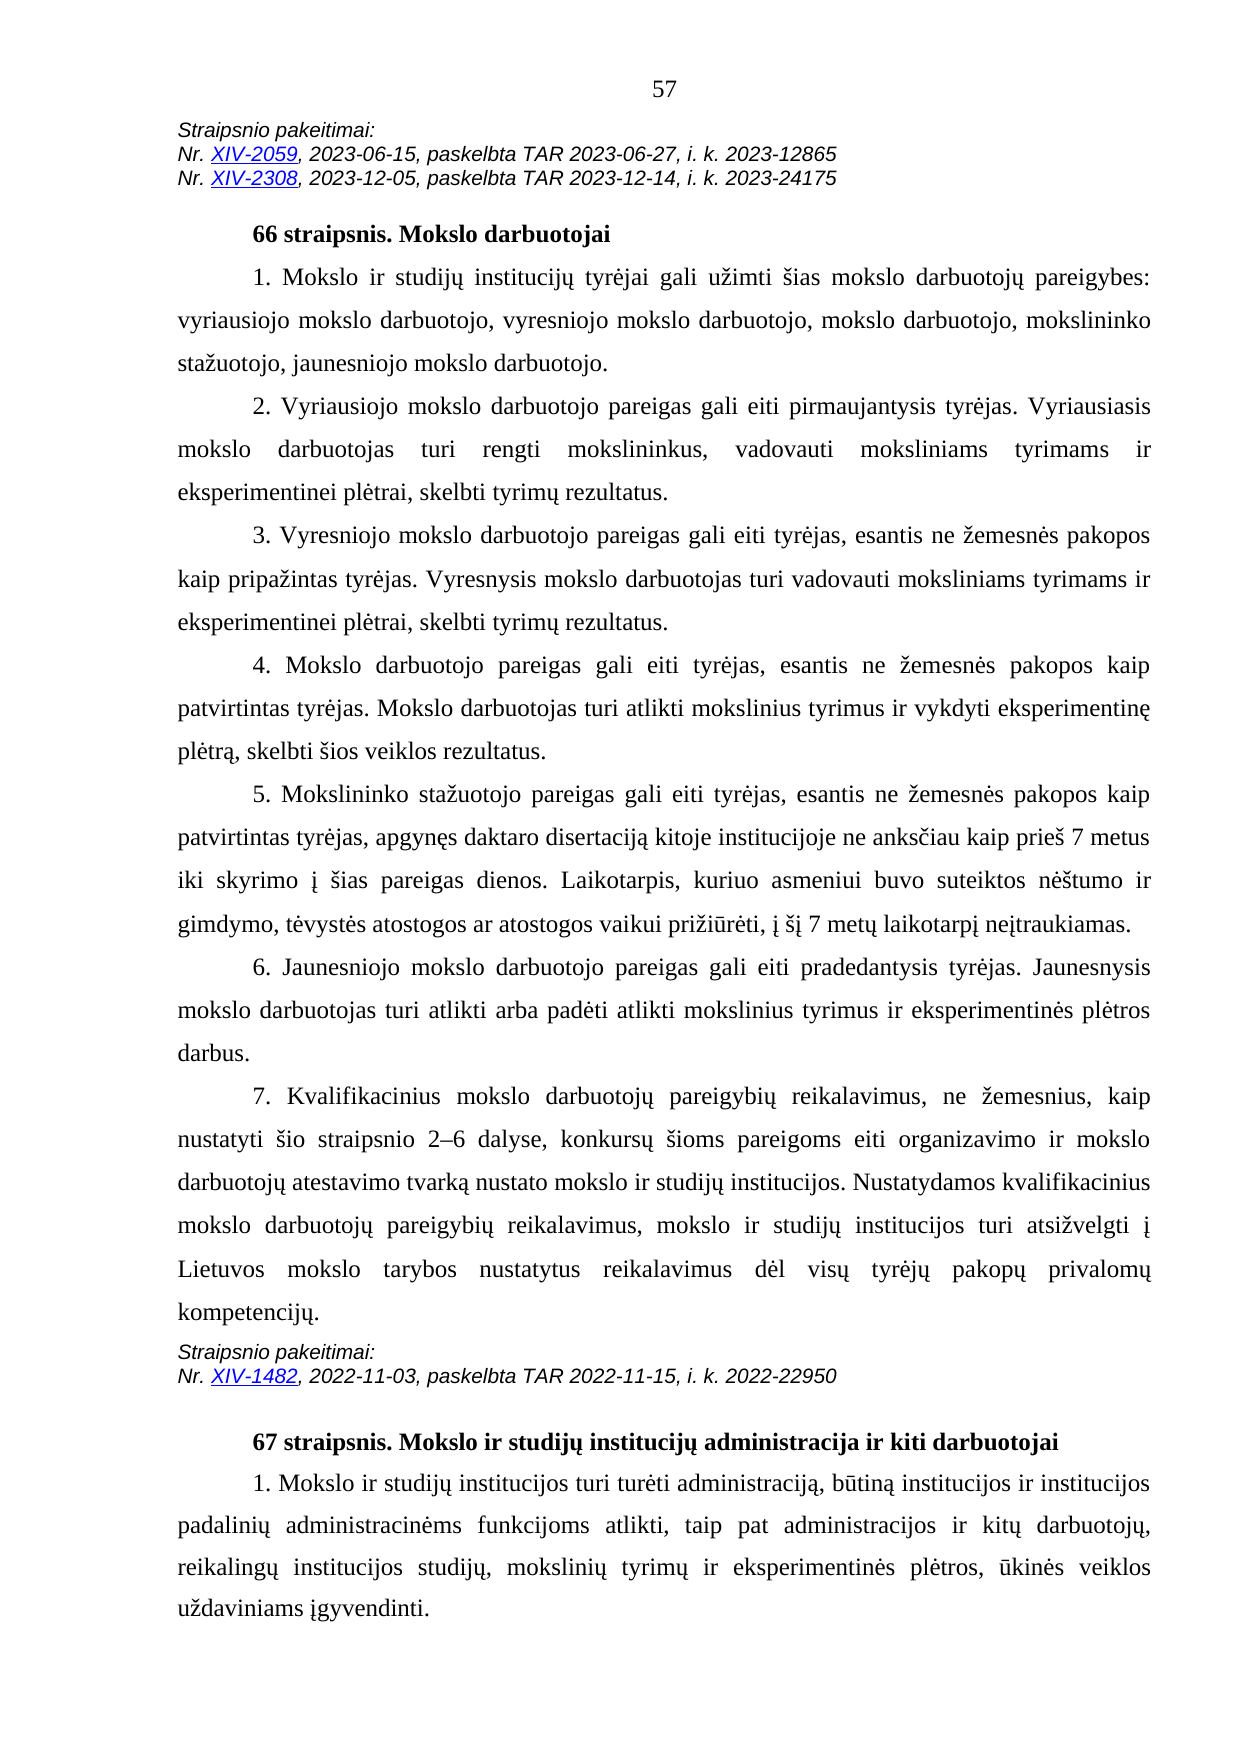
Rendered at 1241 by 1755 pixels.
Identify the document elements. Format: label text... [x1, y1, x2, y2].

text Straipsnio pakeitimai: [177, 118, 1152, 142]
text 7. Kvalifikacinius mokslo darbuotojų pareigybių reikalavimus, ne žemesnius, kaip nustatyti šio straipsnio 2–6 dalyse, konkursų šioms pareigoms eiti organizavimo ir mokslo darbuotojų atestavimo tvarką nustato mokslo ir studijų institucijos. Nustatydamos kvalifikacinius mokslo darbuotojų pareigybių reikalavimus, mokslo ir studijų institucijos turi atsižvelgti į Lietuvos mokslo tarybos nustatytus reikalavimus dėl visų tyrėjų pakopų privalomų kompetencijų. [177, 1081, 1152, 1326]
text 4. Mokslo darbuotojo pareigas gali eiti tyrėjas, esantis ne žemesnės pakopos kaip patvirtintas tyrėjas. Mokslo darbuotojas turi atlikti mokslinius tyrimus ir vykdyti eksperimentinę plėtrą, skelbti šios veiklos rezultatus. [177, 650, 1152, 765]
text 5. Mokslininko stažuotojo pareigas gali eiti tyrėjas, esantis ne žemesnės pakopos kaip patvirtintas tyrėjas, apgynęs daktaro disertaciją kitoje institucijoje ne anksčiau kaip prieš 7 metus iki skyrimo į šias pareigas dienos. Laikotarpis, kuriuo asmeniui buvo suteiktos nėštumo ir gimdymo, tėvystės atostogos ar atostogos vaikui prižiūrėti, į šį 7 metų laikotarpį neįtraukiamas. [177, 779, 1152, 937]
text 66 straipsnis. Mokslo darbuotojai [177, 219, 1152, 247]
text Nr. XIV-1482, 2022-11-03, paskelbta TAR 2022-11-15, i. k. 2022-22950 [177, 1364, 1152, 1388]
text 6. Jaunesniojo mokslo darbuotojo pareigas gali eiti pradedantysis tyrėjas. Jaunesnysis mokslo darbuotojas turi atlikti arba padėti atlikti mokslinius tyrimus ir eksperimentinės plėtros darbus. [177, 952, 1152, 1067]
text 1. Mokslo ir studijų institucijų tyrėjai gali užimti šias mokslo darbuotojų pareigybes: vyriausiojo mokslo darbuotojo, vyresniojo mokslo darbuotojo, mokslo darbuotojo, mokslininko stažuotojo, jaunesniojo mokslo darbuotojo. [177, 262, 1152, 377]
text 67 straipsnis. Mokslo ir studijų institucijų administracija ir kiti darbuotojai [177, 1417, 1152, 1458]
text Nr. XIV-2059, 2023-06-15, paskelbta TAR 2023-06-27, i. k. 2023-12865 [177, 142, 1152, 166]
text 2. Vyriausiojo mokslo darbuotojo pareigas gali eiti pirmaujantysis tyrėjas. Vyriausiasis mokslo darbuotojas turi rengti mokslininkus, vadovauti moksliniams tyrimams ir eksperimentinei plėtrai, skelbti tyrimų rezultatus. [177, 391, 1152, 506]
text Straipsnio pakeitimai: [177, 1340, 1152, 1364]
text 1. Mokslo ir studijų institucijos turi turėti administraciją, būtiną institucijos ir institucijos padalinių administracinėms funkcijoms atlikti, taip pat administracijos ir kitų darbuotojų, reikalingų institucijos studijų, mokslinių tyrimų ir eksperimentinės plėtros, ūkinės veiklos uždaviniams įgyvendinti. [177, 1458, 1152, 1625]
text 3. Vyresniojo mokslo darbuotojo pareigas gali eiti tyrėjas, esantis ne žemesnės pakopos kaip pripažintas tyrėjas. Vyresnysis mokslo darbuotojas turi vadovauti moksliniams tyrimams ir eksperimentinei plėtrai, skelbti tyrimų rezultatus. [177, 521, 1152, 636]
text Nr. XIV-2308, 2023-12-05, paskelbta TAR 2023-12-14, i. k. 2023-24175 [177, 166, 1152, 190]
